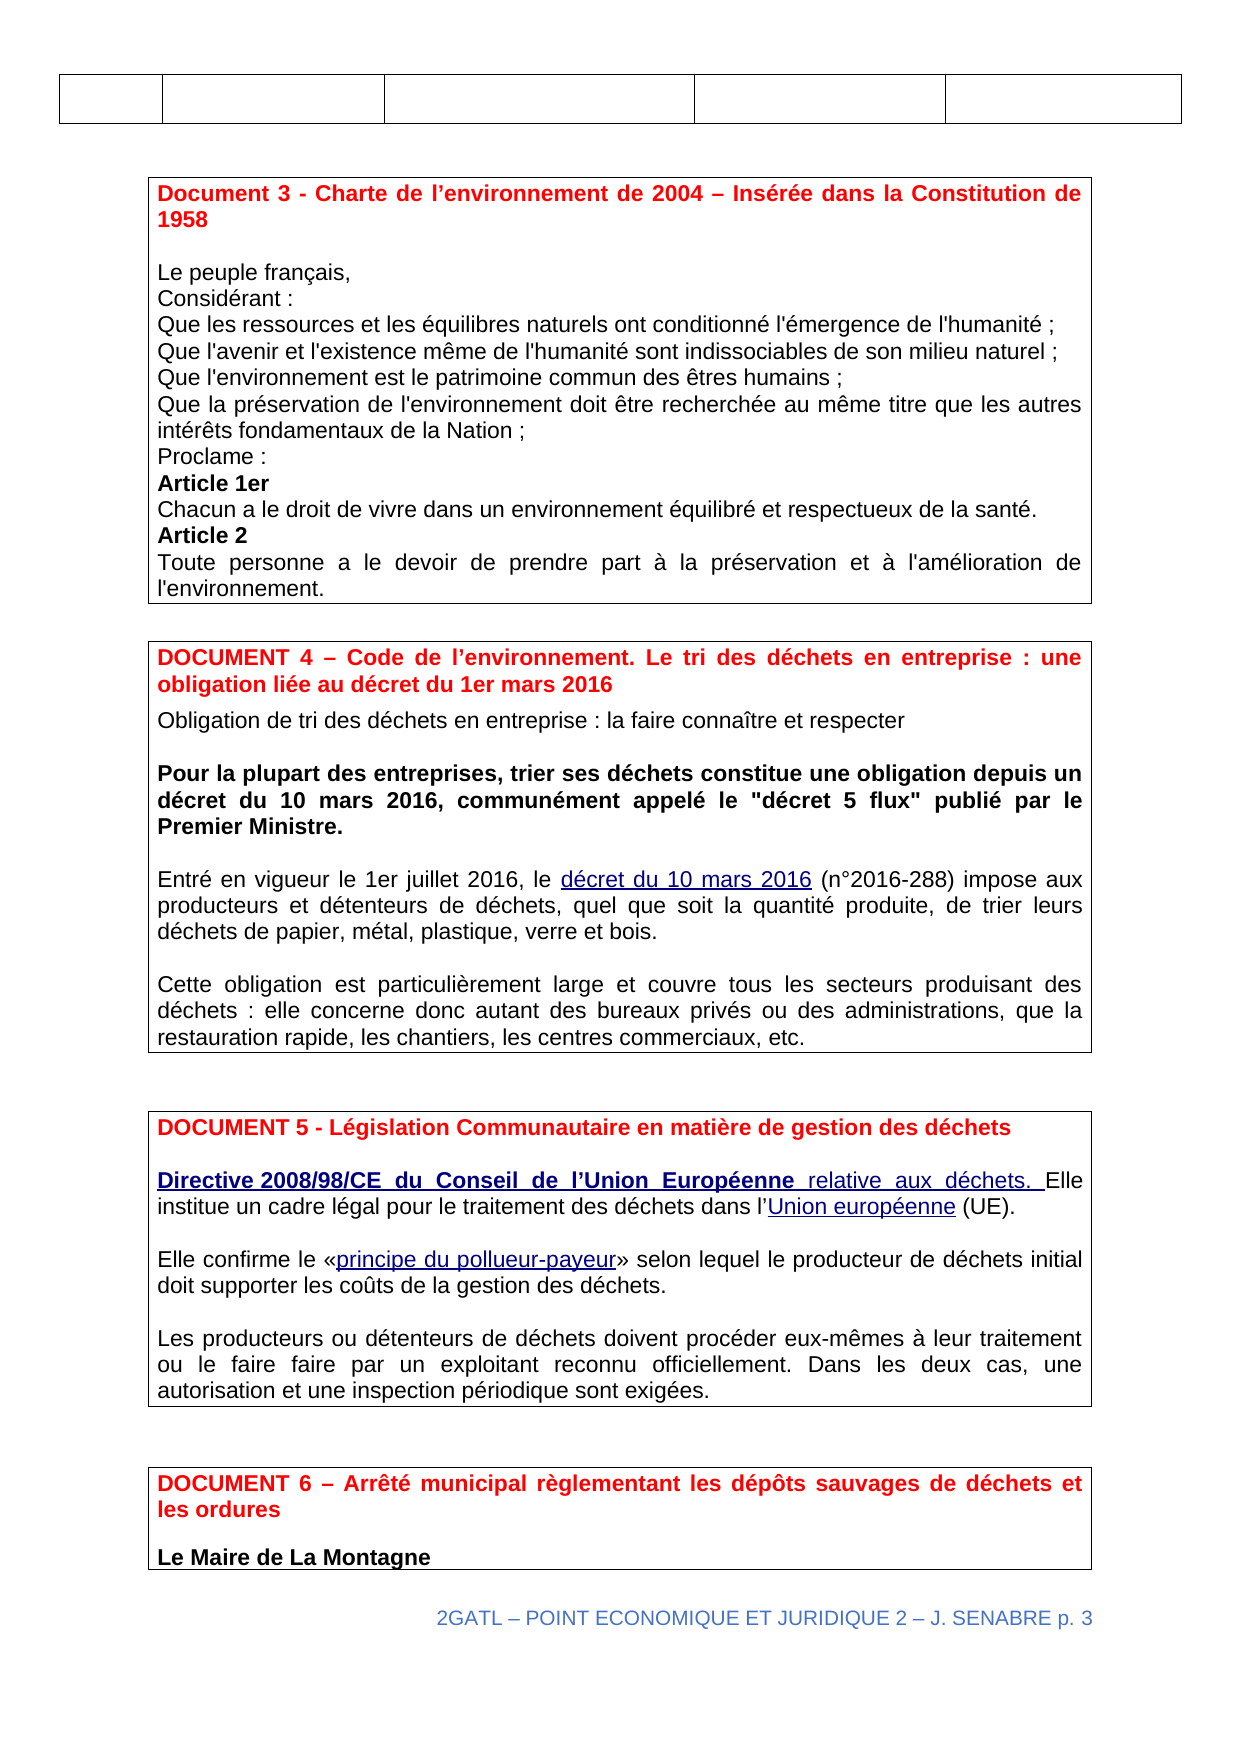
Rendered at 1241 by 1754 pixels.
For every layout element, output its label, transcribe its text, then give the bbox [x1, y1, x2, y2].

text Cette obligation est particulièrement large et couvre tous les secteurs produisant des déchets : elle concerne donc autant des bureaux privés ou des administrations, que la restauration rapide, les chantiers, les centres commerciaux, etc. [149, 968, 1091, 1052]
text Le Maire de La Montagne [149, 1540, 1091, 1569]
text Que les ressources et les équilibres naturels ont conditionné l'émergence de l'humanité ; [149, 308, 1091, 335]
text Considérant : [149, 282, 1091, 308]
text Que la préservation de l'environnement doit être recherchée au même titre que les autres intérêts fondamentaux de la Nation ; [149, 387, 1091, 440]
text Que l'environnement est le patrimoine commun des êtres humains ; [149, 361, 1091, 387]
subtitle Article 2 [149, 519, 1091, 546]
text Chacun a le droit de vivre dans un environnement équilibré et respectueux de la santé. [149, 493, 1091, 519]
text Que l'avenir et l'existence même de l'humanité sont indissociables de son milieu naturel ; [149, 335, 1091, 361]
text Toute personne a le devoir de prendre part à la préservation et à l'amélioration de l'environnement. [149, 546, 1091, 603]
table_cell [60, 75, 162, 123]
text Le peuple français, [149, 256, 1091, 282]
text Directive 2008/98/CE du Conseil de l’Union Européenne relative aux déchets. Elle institue un cadre légal pour le traitement des déchets dans l’Union européenne (UE). [149, 1163, 1091, 1219]
table_cell [385, 75, 694, 123]
text Pour la plupart des entreprises, trier ses déchets constitue une obligation depuis un décret du 10 mars 2016, communément appelé le "décret 5 flux" publié par le Premier Ministre. [149, 757, 1091, 839]
text Proclame : [149, 440, 1091, 466]
text DOCUMENT 4 – Code de l’environnement. Le tri des déchets en entreprise : une obligation liée au décret du 1er mars 2016 [149, 642, 1091, 697]
table_cell [695, 75, 945, 123]
table_cell [163, 75, 384, 123]
text Entré en vigueur le 1er juillet 2016, le décret du 10 mars 2016 (n°2016-288) impose aux producteurs et détenteurs de déchets, quel que soit la quantité produite, de trier leurs déchets de papier, métal, plastique, verre et bois. [149, 862, 1091, 945]
text Document 3 - Charte de l’environnement de 2004 – Insérée dans la Constitution de 1958 [149, 178, 1091, 232]
text Elle confirme le «principe du pollueur-payeur» selon lequel le producteur de déchets initial doit supporter les coûts de la gestion des déchets. [149, 1242, 1091, 1298]
text DOCUMENT 5 - Législation Communautaire en matière de gestion des déchets [149, 1112, 1091, 1140]
text Obligation de tri des déchets en entreprise : la faire connaître et respecter [149, 704, 1091, 734]
text DOCUMENT 6 – Arrêté municipal règlementant les dépôts sauvages de déchets et les ordures [149, 1468, 1091, 1523]
text Les producteurs ou détenteurs de déchets doivent procéder eux-mêmes à leur traitement ou le faire faire par un exploitant reconnu officiellement. Dans les deux cas, une autorisation et une inspection périodique sont exigées. [149, 1322, 1091, 1406]
subtitle Article 1er [149, 466, 1091, 493]
table_cell [946, 75, 1181, 123]
